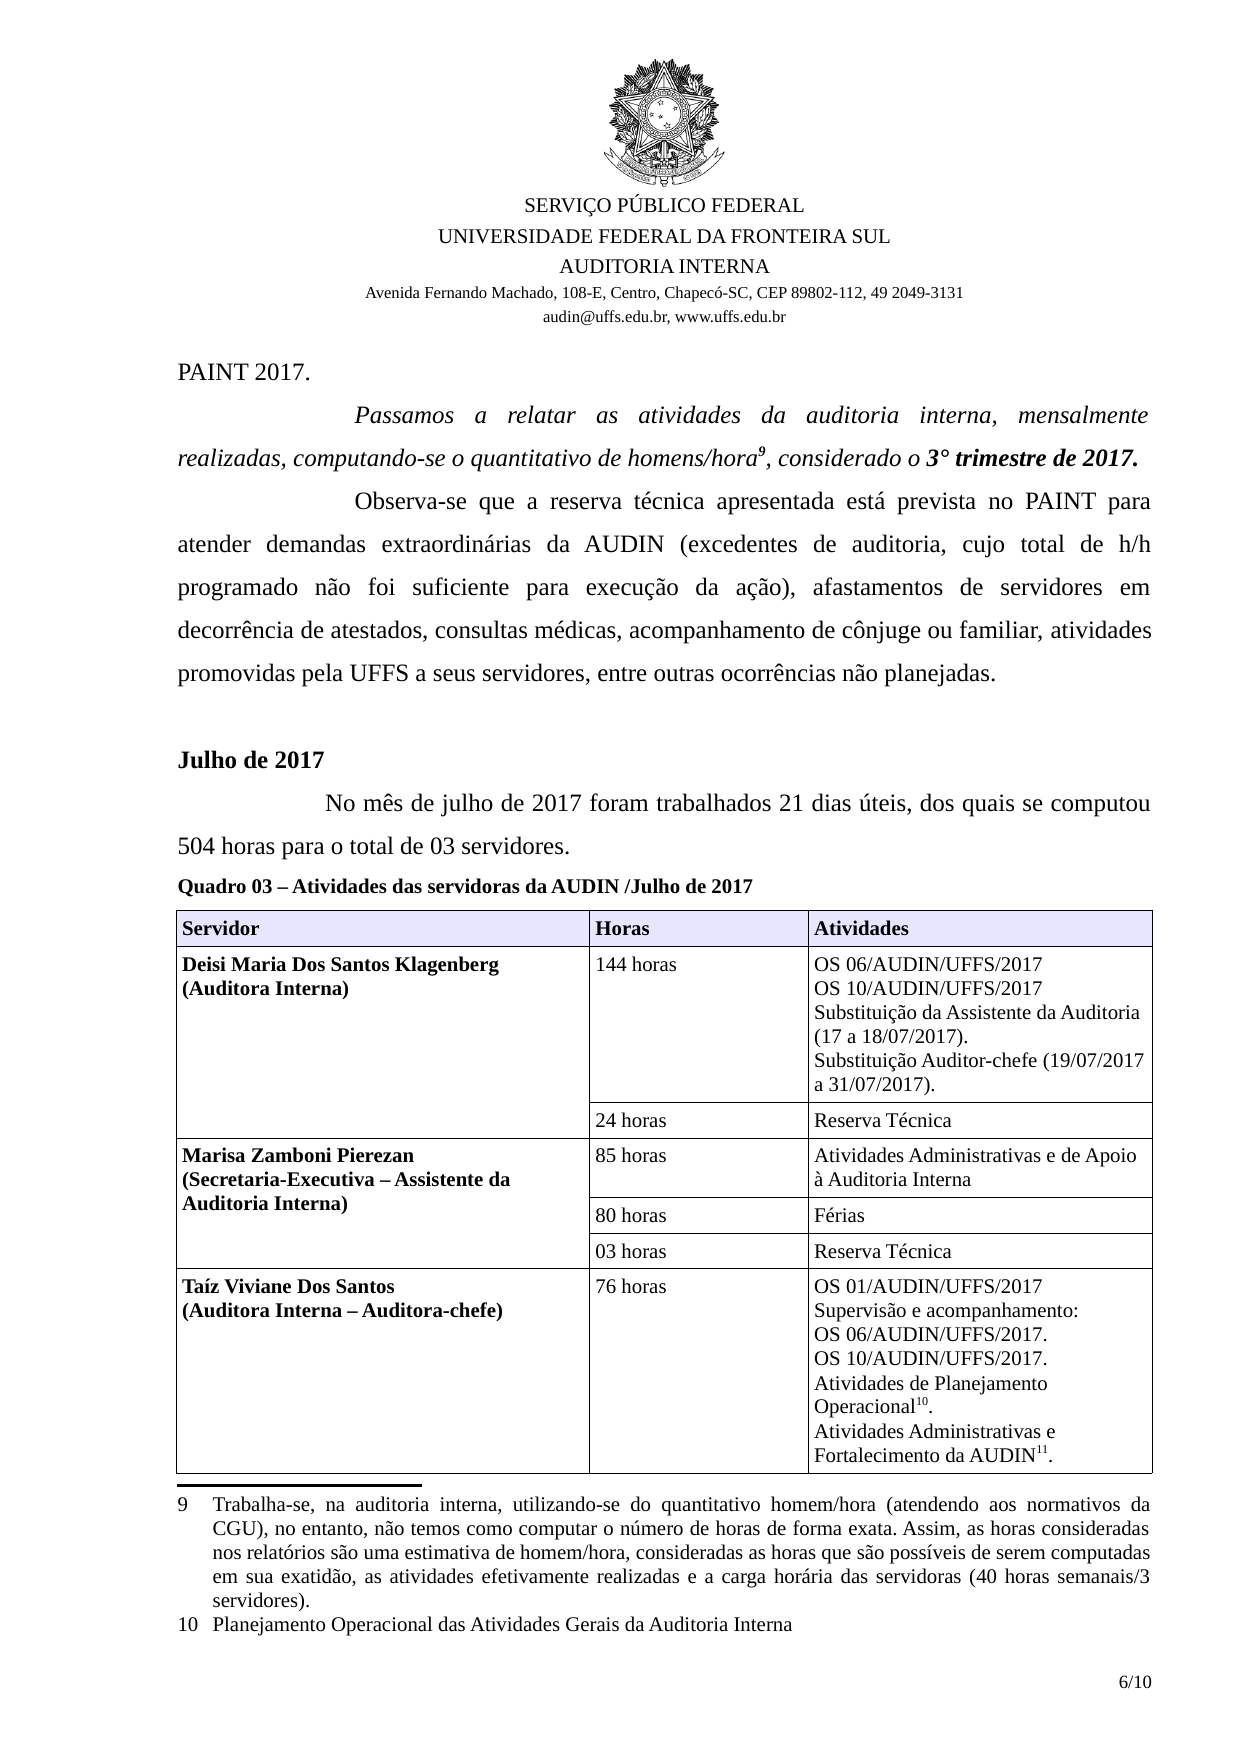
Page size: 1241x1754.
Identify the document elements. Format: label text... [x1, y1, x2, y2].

table_cell 80 horas [590, 1198, 808, 1233]
table_cell 03 horas [590, 1234, 808, 1268]
text Passamos a relatar as atividades da auditoria interna, mensalmente realizadas, computando-se o quantitativo de homens/hora, considerado o 3° trimestre de 2017. [177, 400, 1152, 472]
table_cell OS 06/AUDIN/UFFS/2017 OS 10/AUDIN/UFFS/2017 Substituição da Assistente da Auditoria (17 a 18/07/2017). Substituição Auditor-chefe (19/07/2017 a 31/07/2017). [809, 947, 1152, 1102]
table_cell Atividades Administrativas e de Apoio à Auditoria Interna [809, 1139, 1152, 1197]
table_cell OS 01/AUDIN/UFFS/2017 Supervisão e acompanhamento: OS 06/AUDIN/UFFS/2017. OS 10/AUDIN/UFFS/2017. Atividades de Planejamento Operacional. Atividades Administrativas e Fortalecimento da AUDIN. Reunião com Reitor (07/07/2017 – manhã). [809, 1269, 1152, 1472]
text Observa-se que a reserva técnica apresentada está prevista no PAINT para atender demandas extraordinárias da AUDIN (excedentes de auditoria, cujo total de h/h programado não foi suficiente para execução da ação), afastamentos de servidores em decorrência de atestados, consultas médicas, acompanhamento de cônjuge ou familiar, atividades promovidas pela UFFS a seus servidores, entre outras ocorrências não planejadas. [177, 486, 1152, 687]
text Quadro 03 – Atividades das servidoras da AUDIN /Julho de 2017 [177, 874, 1152, 898]
table_cell Férias [809, 1198, 1152, 1233]
table_header Servidor [177, 911, 589, 946]
table_cell 144 horas [590, 947, 808, 1102]
table_cell 85 horas [590, 1139, 808, 1197]
table_cell Taíz Viviane Dos Santos (Auditora Interna – Auditora-chefe) [177, 1269, 589, 1472]
table_cell Reserva Técnica [809, 1234, 1152, 1268]
table_cell Reserva Técnica [809, 1103, 1152, 1137]
text Trabalha-se, na auditoria interna, utilizando-se do quantitativo homem/hora (atendendo aos normativos da CGU), no entanto, não temos como computar o número de horas de forma exata. Assim, as horas consideradas nos relatórios são uma estimativa de homem/hora, consideradas as horas que são possíveis de serem computadas em sua exatidão, as atividades efetivamente realizadas e a carga horária das servidoras (40 horas semanais/3 servidores). [177, 1492, 1152, 1612]
table_header Horas [590, 911, 808, 946]
text No mês de julho de 2017 foram trabalhados 21 dias úteis, dos quais se computou 504 horas para o total de 03 servidores. [177, 788, 1152, 860]
table_header Atividades [809, 911, 1152, 946]
text Julho de 2017 [177, 745, 1152, 773]
table_cell Marisa Zamboni Pierezan (Secretaria-Executiva – Assistente da Auditoria Interna) [177, 1139, 589, 1268]
table_cell Deisi Maria Dos Santos Klagenberg (Auditora Interna) [177, 947, 589, 1137]
table_cell 76 horas [590, 1269, 808, 1472]
text PAINT 2017. [177, 357, 1152, 385]
table_cell 24 horas [590, 1103, 808, 1137]
